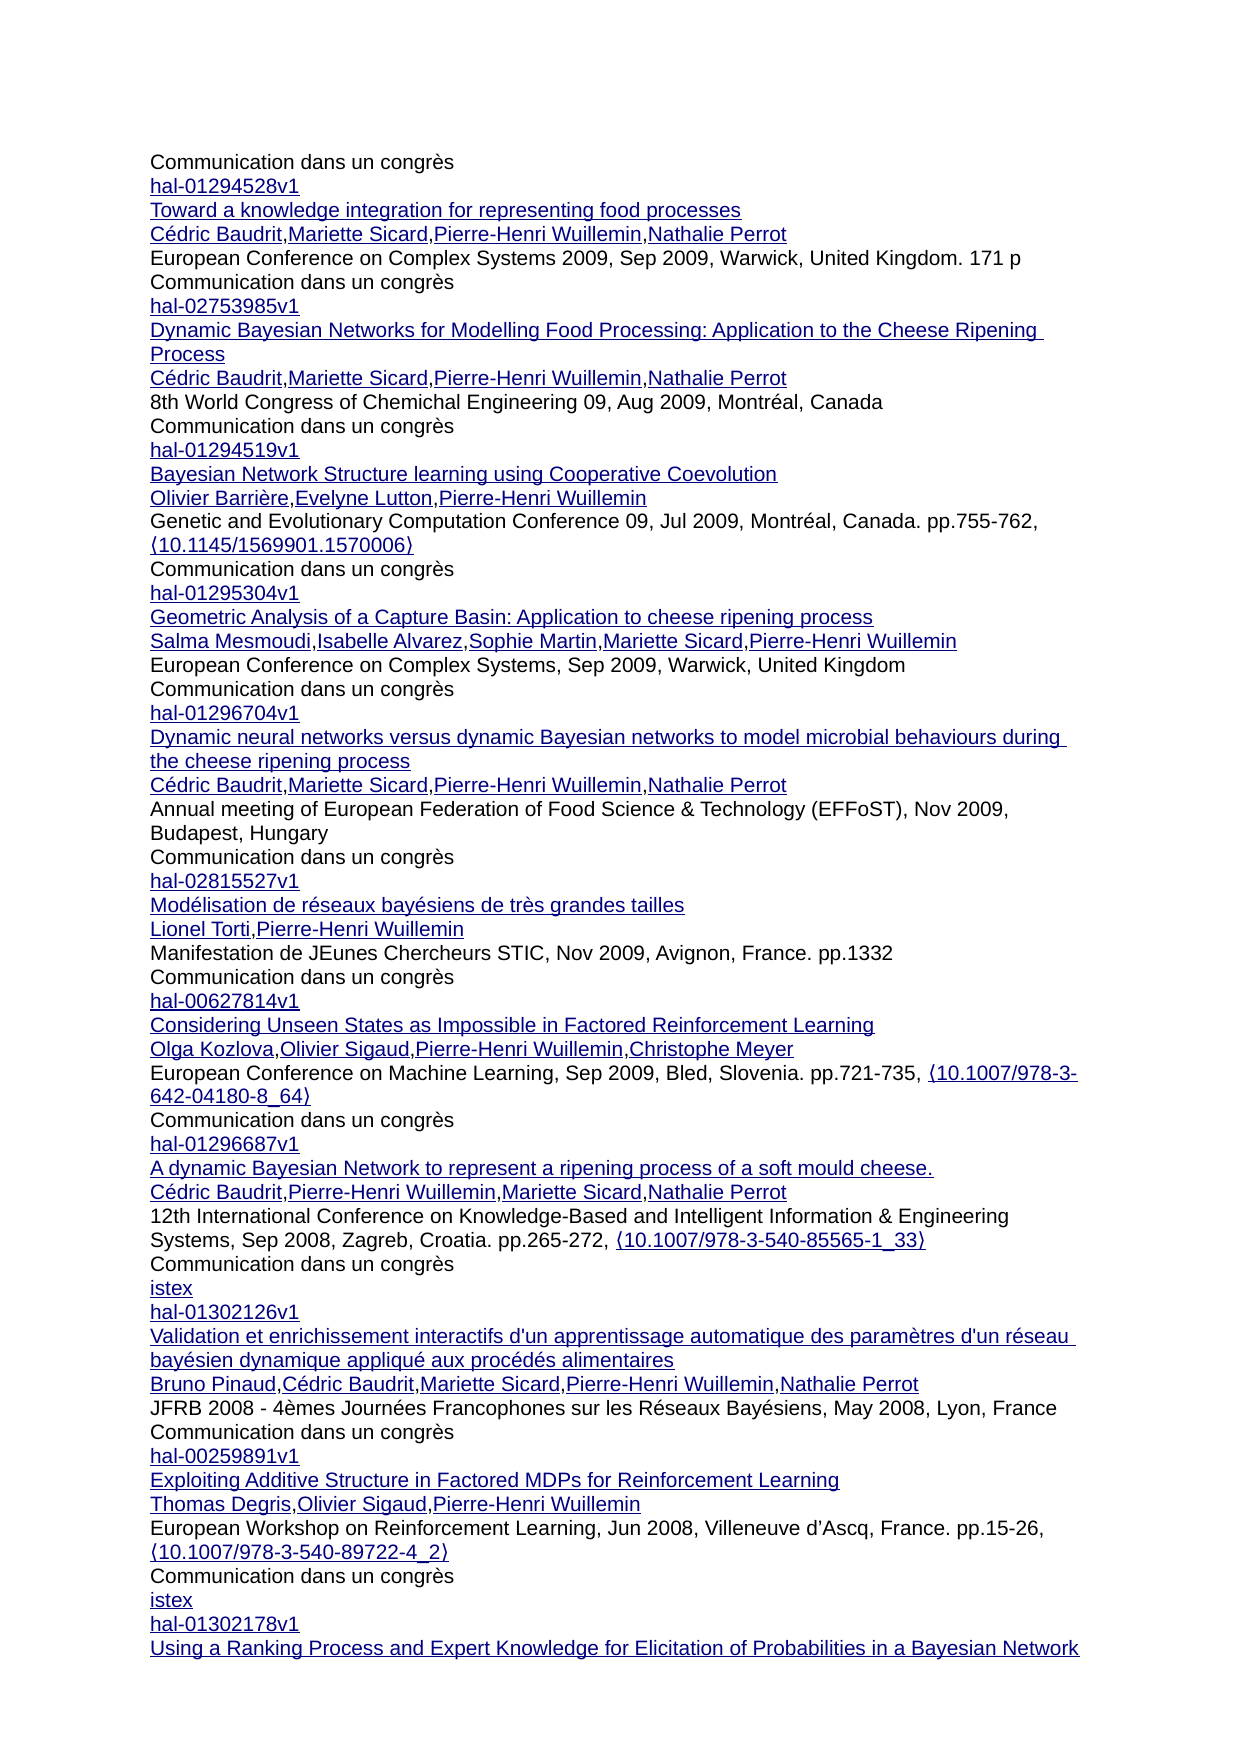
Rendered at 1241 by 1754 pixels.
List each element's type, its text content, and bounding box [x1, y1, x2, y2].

table_cell Dynamic Bayesian Networks for Modelling Food Processing: Application to the Cheese Ripening Process Cédric Baudrit,Mariette Sicard,Pierre-Henri Wuillemin,Nathalie Perrot 8th World Congress of Chemichal Engineering 09, Aug 2009, Montréal, Canada Communication dans un congrès hal-01294519v1 [150, 318, 1090, 461]
table_cell Exploiting Additive Structure in Factored MDPs for Reinforcement Learning Thomas Degris,Olivier Sigaud,Pierre-Henri Wuillemin European Workshop on Reinforcement Learning, Jun 2008, Villeneuve d’Ascq, France. pp.15-26, ⟨10.1007/978-3-540-89722-4_2⟩ Communication dans un congrès istex hal-01302178v1 [150, 1468, 1090, 1635]
table_cell Modélisation de réseaux bayésiens de très grandes tailles Lionel Torti,Pierre-Henri Wuillemin Manifestation de JEunes Chercheurs STIC, Nov 2009, Avignon, France. pp.1332 Communication dans un congrès hal-00627814v1 [150, 893, 1090, 1012]
table_cell Toward a knowledge integration for representing food processes Cédric Baudrit,Mariette Sicard,Pierre-Henri Wuillemin,Nathalie Perrot European Conference on Complex Systems 2009, Sep 2009, Warwick, United Kingdom. 171 p Communication dans un congrès hal-02753985v1 [150, 198, 1090, 318]
table_cell Using a Ranking Process and Expert Knowledge for Elicitation of Probabilities in a Bayesian Network [150, 1635, 1090, 1659]
table_cell Dynamic neural networks versus dynamic Bayesian networks to model microbial behaviours during the cheese ripening process Cédric Baudrit,Mariette Sicard,Pierre-Henri Wuillemin,Nathalie Perrot Annual meeting of European Federation of Food Science & Technology (EFFoST), Nov 2009, Budapest, Hungary Communication dans un congrès hal-02815527v1 [150, 725, 1090, 893]
table_cell Validation et enrichissement interactifs d'un apprentissage automatique des paramètres d'un réseau bayésien dynamique appliqué aux procédés alimentaires Bruno Pinaud,Cédric Baudrit,Mariette Sicard,Pierre-Henri Wuillemin,Nathalie Perrot JFRB 2008 - 4èmes Journées Francophones sur les Réseaux Bayésiens, May 2008, Lyon, France Communication dans un congrès hal-00259891v1 [150, 1324, 1090, 1468]
table_cell Geometric Analysis of a Capture Basin: Application to cheese ripening process Salma Mesmoudi,Isabelle Alvarez,Sophie Martin,Mariette Sicard,Pierre-Henri Wuillemin European Conference on Complex Systems, Sep 2009, Warwick, United Kingdom Communication dans un congrès hal-01296704v1 [150, 605, 1090, 725]
table_cell Considering Unseen States as Impossible in Factored Reinforcement Learning Olga Kozlova,Olivier Sigaud,Pierre-Henri Wuillemin,Christophe Meyer European Conference on Machine Learning, Sep 2009, Bled, Slovenia. pp.721-735, ⟨10.1007/978-3-642-04180-8_64⟩ Communication dans un congrès hal-01296687v1 [150, 1013, 1090, 1156]
table_cell A dynamic Bayesian Network to represent a ripening process of a soft mould cheese. Cédric Baudrit,Pierre-Henri Wuillemin,Mariette Sicard,Nathalie Perrot 12th International Conference on Knowledge-Based and Intelligent Information & Engineering Systems, Sep 2008, Zagreb, Croatia. pp.265-272, ⟨10.1007/978-3-540-85565-1_33⟩ Communication dans un congrès istex hal-01302126v1 [150, 1156, 1090, 1324]
table_cell Communication dans un congrès hal-01294528v1 [150, 150, 1090, 198]
table_cell Bayesian Network Structure learning using Cooperative Coevolution Olivier Barrière,Evelyne Lutton,Pierre-Henri Wuillemin Genetic and Evolutionary Computation Conference 09, Jul 2009, Montréal, Canada. pp.755-762, ⟨10.1145/1569901.1570006⟩ Communication dans un congrès hal-01295304v1 [150, 461, 1090, 605]
